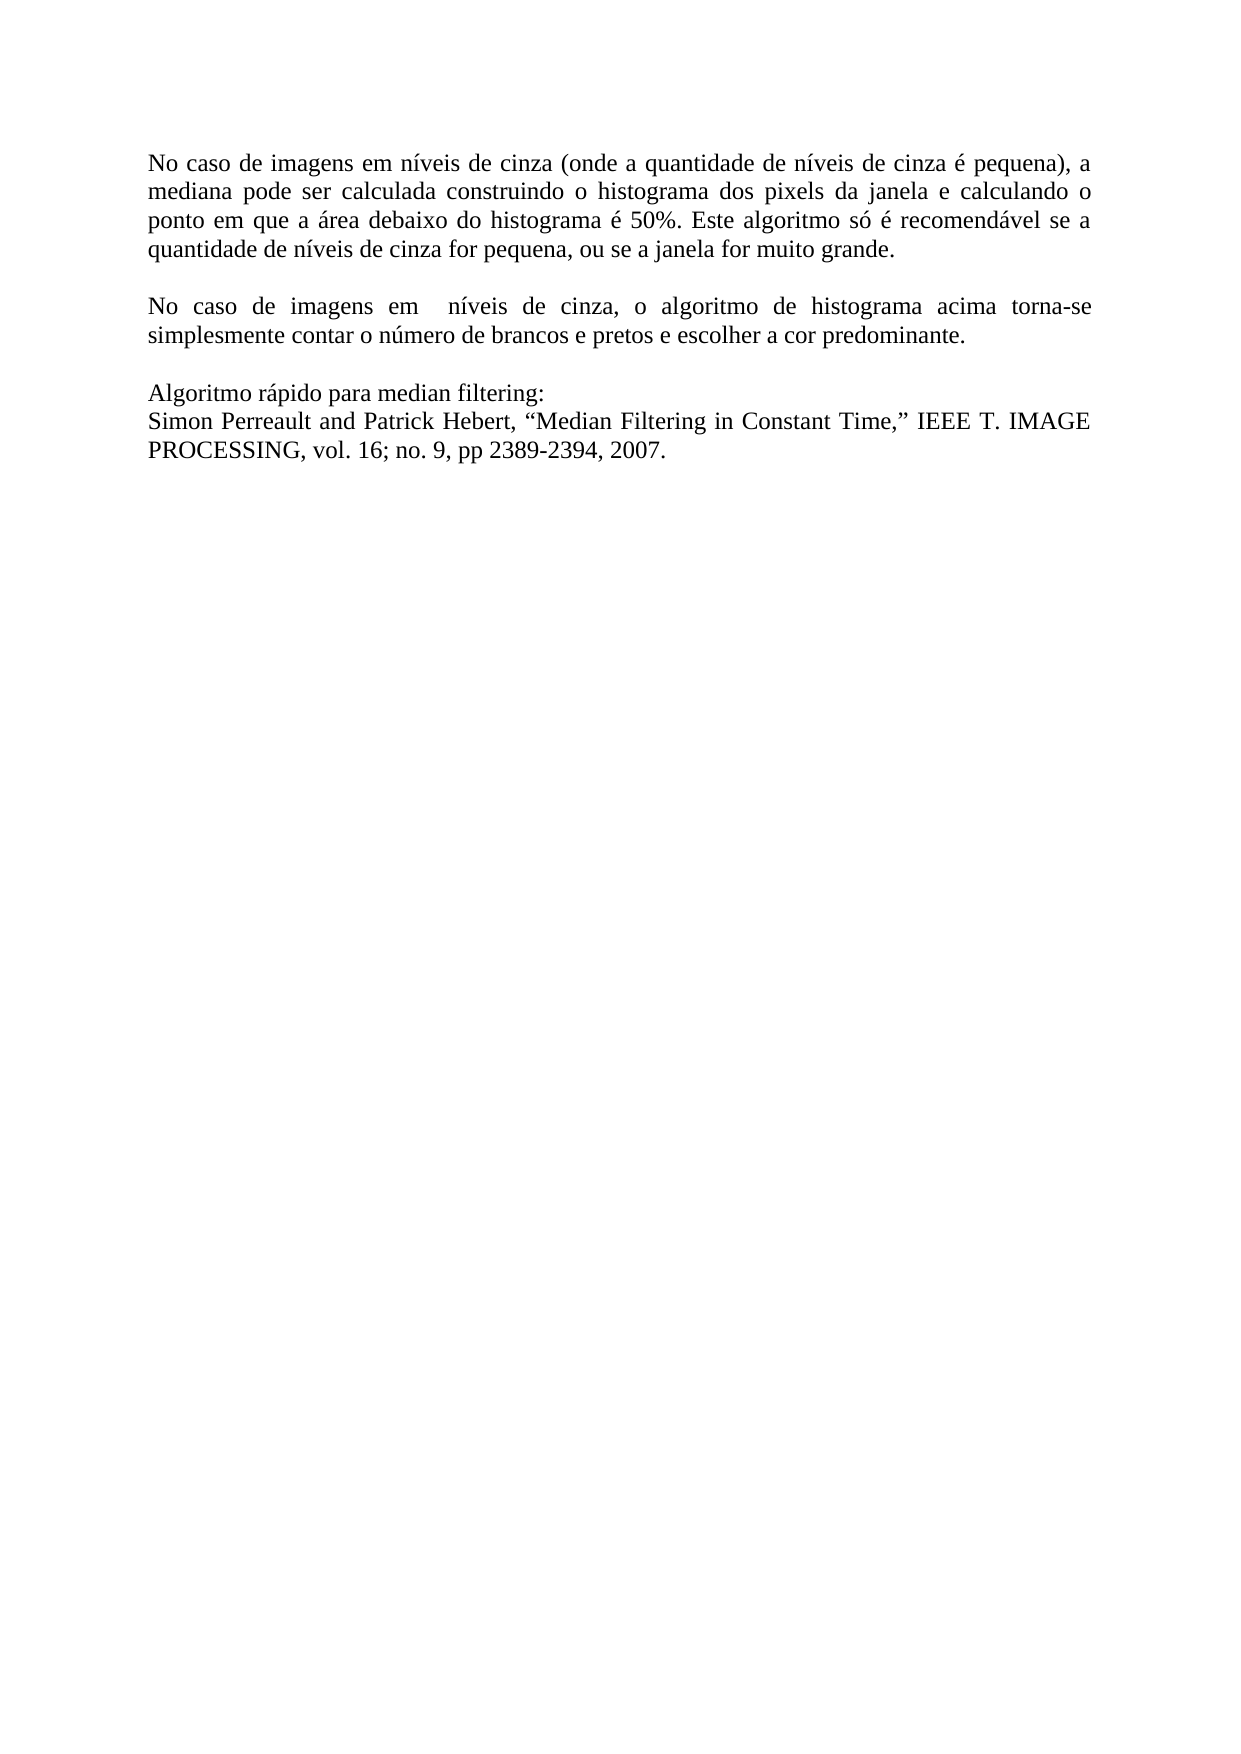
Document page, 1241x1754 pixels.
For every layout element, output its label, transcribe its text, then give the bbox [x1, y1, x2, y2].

text Simon Perreault and Patrick Hebert, “Median Filtering in Constant Time,” IEEE T. IMAGE PROCESSING, vol. 16; no. 9, pp 2389-2394, 2007. [148, 406, 1092, 464]
text Algoritmo rápido para median filtering: [148, 378, 1092, 406]
text No caso de imagens em níveis de cinza, o algoritmo de histograma acima torna-se simplesmente contar o número de brancos e pretos e escolher a cor predominante. [148, 291, 1092, 349]
text No caso de imagens em níveis de cinza (onde a quantidade de níveis de cinza é pequena), a mediana pode ser calculada construindo o histograma dos pixels da janela e calculando o ponto em que a área debaixo do histograma é 50%. Este algoritmo só é recomendável se a quantidade de níveis de cinza for pequena, ou se a janela for muito grande. [148, 148, 1092, 263]
